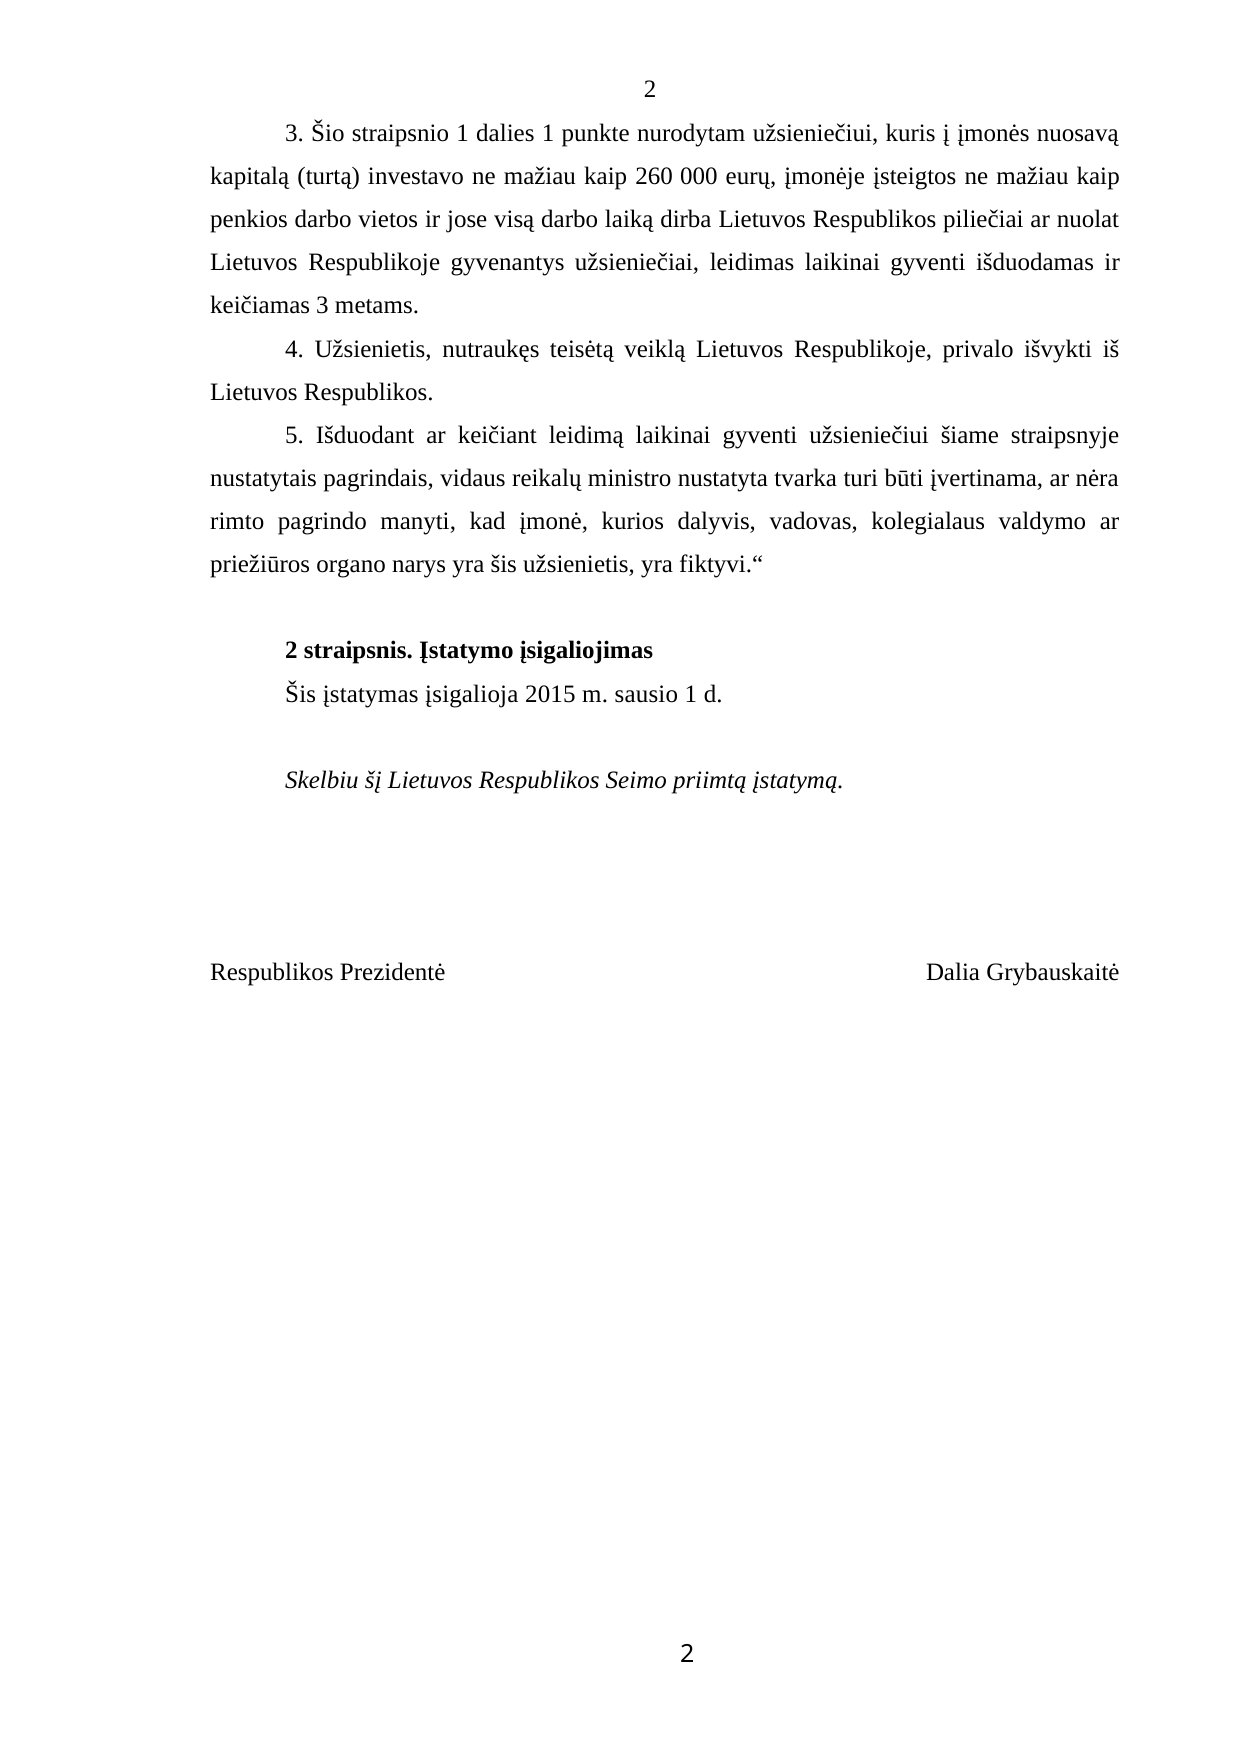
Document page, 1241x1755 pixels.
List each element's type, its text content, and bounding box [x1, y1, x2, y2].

text 3. Šio straipsnio 1 dalies 1 punkte nurodytam užsieniečiui, kuris į įmonės nuosavą kapitalą (turtą) investavo ne mažiau kaip 260 000 eurų, įmonėje įsteigtos ne mažiau kaip penkios darbo vietos ir jose visą darbo laiką dirba Lietuvos Respublikos piliečiai ar nuolat Lietuvos Respublikoje gyvenantys užsieniečiai, leidimas laikinai gyventi išduodamas ir keičiamas 3 metams. [210, 118, 1120, 319]
text Respublikos Prezidentė Dalia Grybauskaitė [210, 957, 1120, 986]
text 2 straipsnis. Įstatymo įsigaliojimas [210, 636, 1120, 664]
text 5. Išduodant ar keičiant leidimą laikinai gyventi užsieniečiui šiame straipsnyje nustatytais pagrindais, vidaus reikalų ministro nustatyta tvarka turi būti įvertinama, ar nėra rimto pagrindo manyti, kad įmonė, kurios dalyvis, vadovas, kolegialaus valdymo ar priežiūros organo narys yra šis užsienietis, yra fiktyvi.“ [210, 420, 1120, 578]
text Šis įstatymas įsigalioja 2015 m. sausio 1 d. [210, 679, 1120, 707]
text Skelbiu šį Lietuvos Respublikos Seimo priimtą įstatymą. [210, 765, 1120, 794]
text 4. Užsienietis, nutraukęs teisėtą veiklą Lietuvos Respublikoje, privalo išvykti iš Lietuvos Respublikos. [210, 334, 1120, 406]
